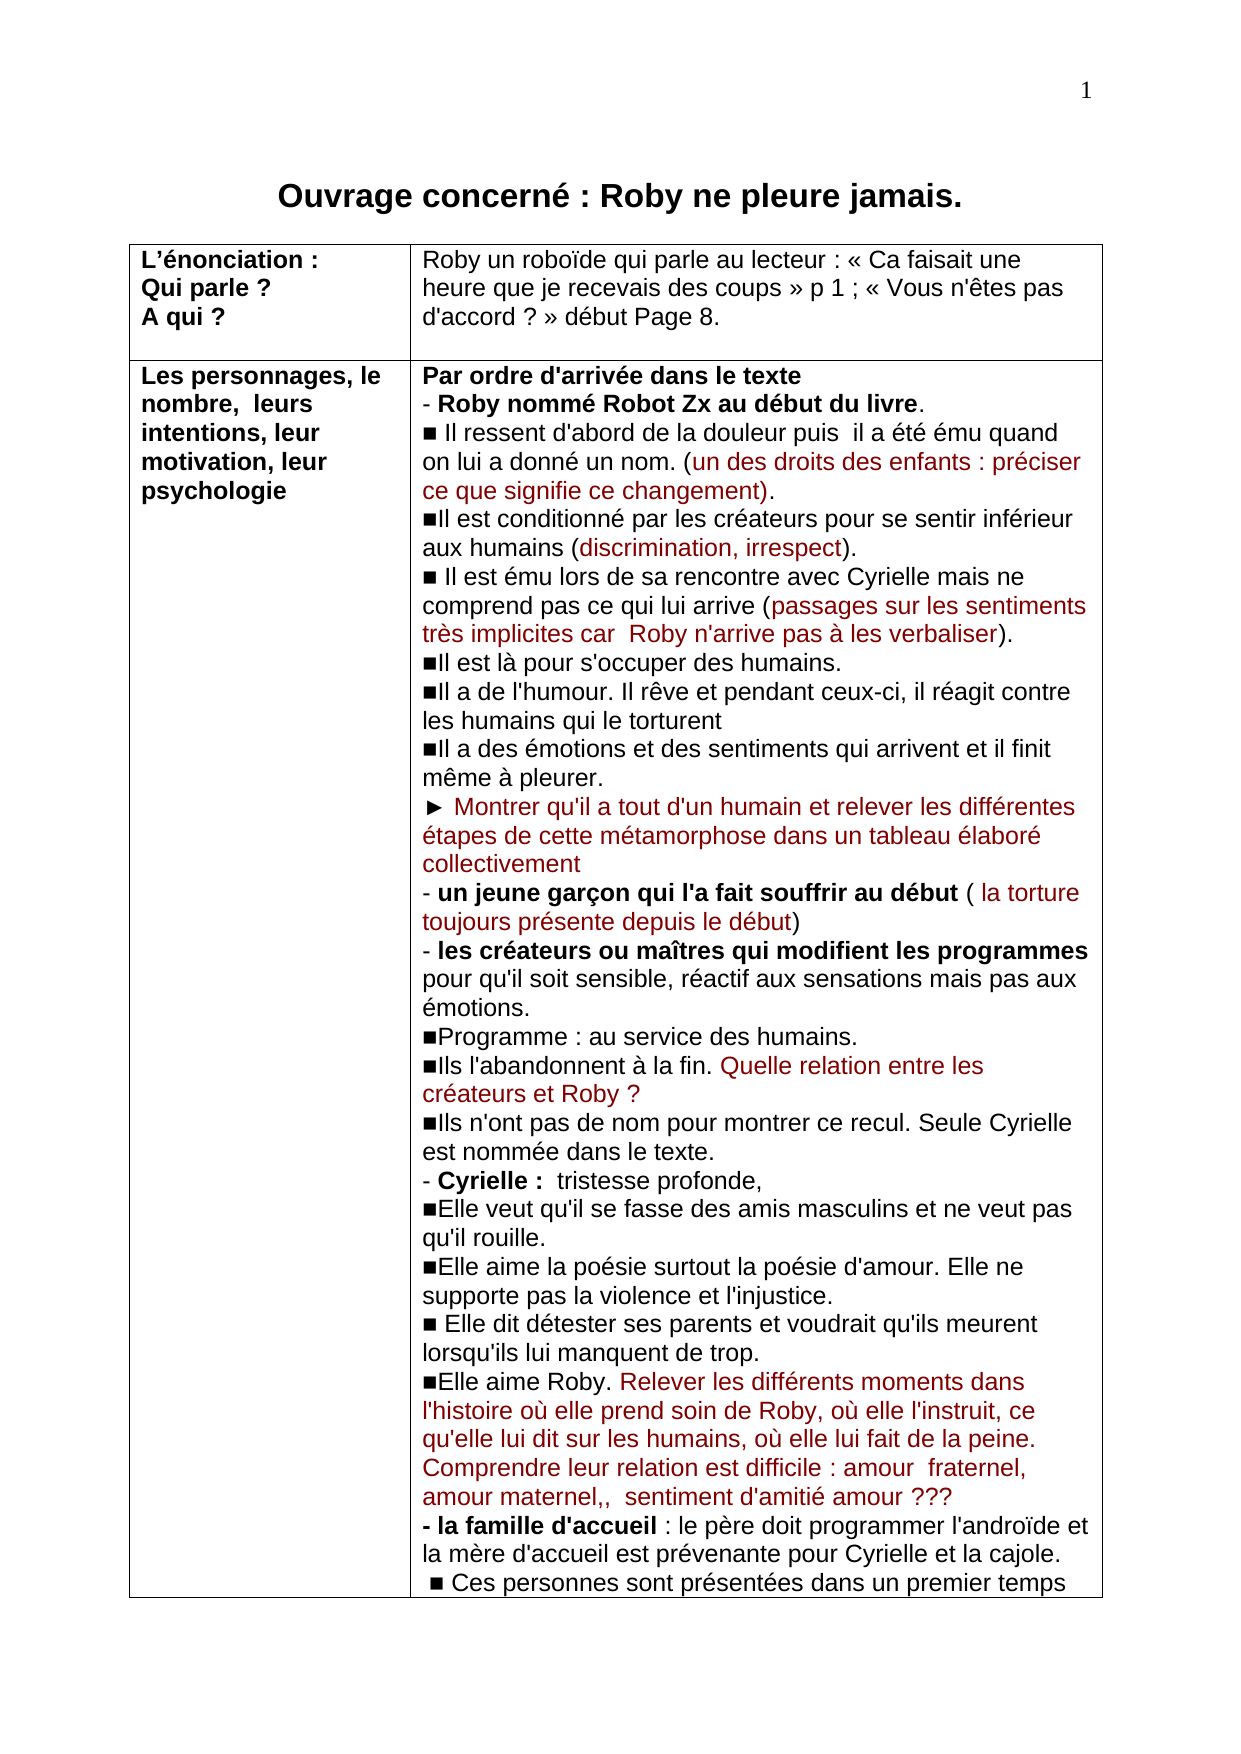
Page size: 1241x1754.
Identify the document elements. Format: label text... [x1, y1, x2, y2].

table_cell Par ordre d'arrivée dans le texte - Roby nommé Robot Zx au début du livre. ■ Il ressent d'abord de la douleur puis il a été ému quand on lui a donné un nom. (un des droits des enfants : préciser ce que signifie ce changement). ■Il est conditionné par les créateurs pour se sentir inférieur aux humains (discrimination, irrespect). ■ Il est ému lors de sa rencontre avec Cyrielle mais ne comprend pas ce qui lui arrive (passages sur les sentiments très implicites car Roby n'arrive pas à les verbaliser). ■Il est là pour s'occuper des humains. ■Il a de l'humour. Il rêve et pendant ceux-ci, il réagit contre les humains qui le torturent ■Il a des émotions et des sentiments qui arrivent et il finit même à pleurer. ► Montrer qu'il a tout d'un humain et relever les différentes étapes de cette métamorphose dans un tableau élaboré collectivement - un jeune garçon qui l'a fait souffrir au début ( la torture toujours présente depuis le début) - les créateurs ou maîtres qui modifient les programmes pour qu'il soit sensible, réactif aux sensations mais pas aux émotions. ■Programme : au service des humains. ■Ils l'abandonnent à la fin. Quelle relation entre les créateurs et Roby ? ■Ils n'ont pas de nom pour montrer ce recul. Seule Cyrielle est nommée dans le texte. - Cyrielle : tristesse profonde, ■Elle veut qu'il se fasse des amis masculins et ne veut pas qu'il rouille. ■Elle aime la poésie surtout la poésie d'amour. Elle ne supporte pas la violence et l'injustice. ■ Elle dit détester ses parents et voudrait qu'ils meurent lorsqu'ils lui manquent de trop. ■Elle aime Roby. Relever les différents moments dans l'histoire où elle prend soin de Roby, où elle l'instruit, ce qu'elle lui dit sur les humains, où elle lui fait de la peine. Comprendre leur relation est difficile : amour fraternel, amour maternel,, sentiment d'amitié amour ??? - la famille d'accueil : le père doit programmer l'androïde et la mère d'accueil est prévenante pour Cyrielle et la cajole. ■ Ces personnes sont présentées dans un premier temps [411, 361, 1102, 1597]
table_header L’énonciation : Qui parle ? A qui ? [130, 245, 410, 359]
table_cell Les personnages, le nombre, leurs intentions, leur motivation, leur psychologie [130, 361, 410, 1597]
table_header Roby un roboïde qui parle au lecteur : « Ca faisait une heure que je recevais des coups » p 1 ; « Vous n'êtes pas d'accord ? » début Page 8. [411, 245, 1102, 359]
text Ouvrage concerné : Roby ne pleure jamais. [148, 176, 1093, 215]
